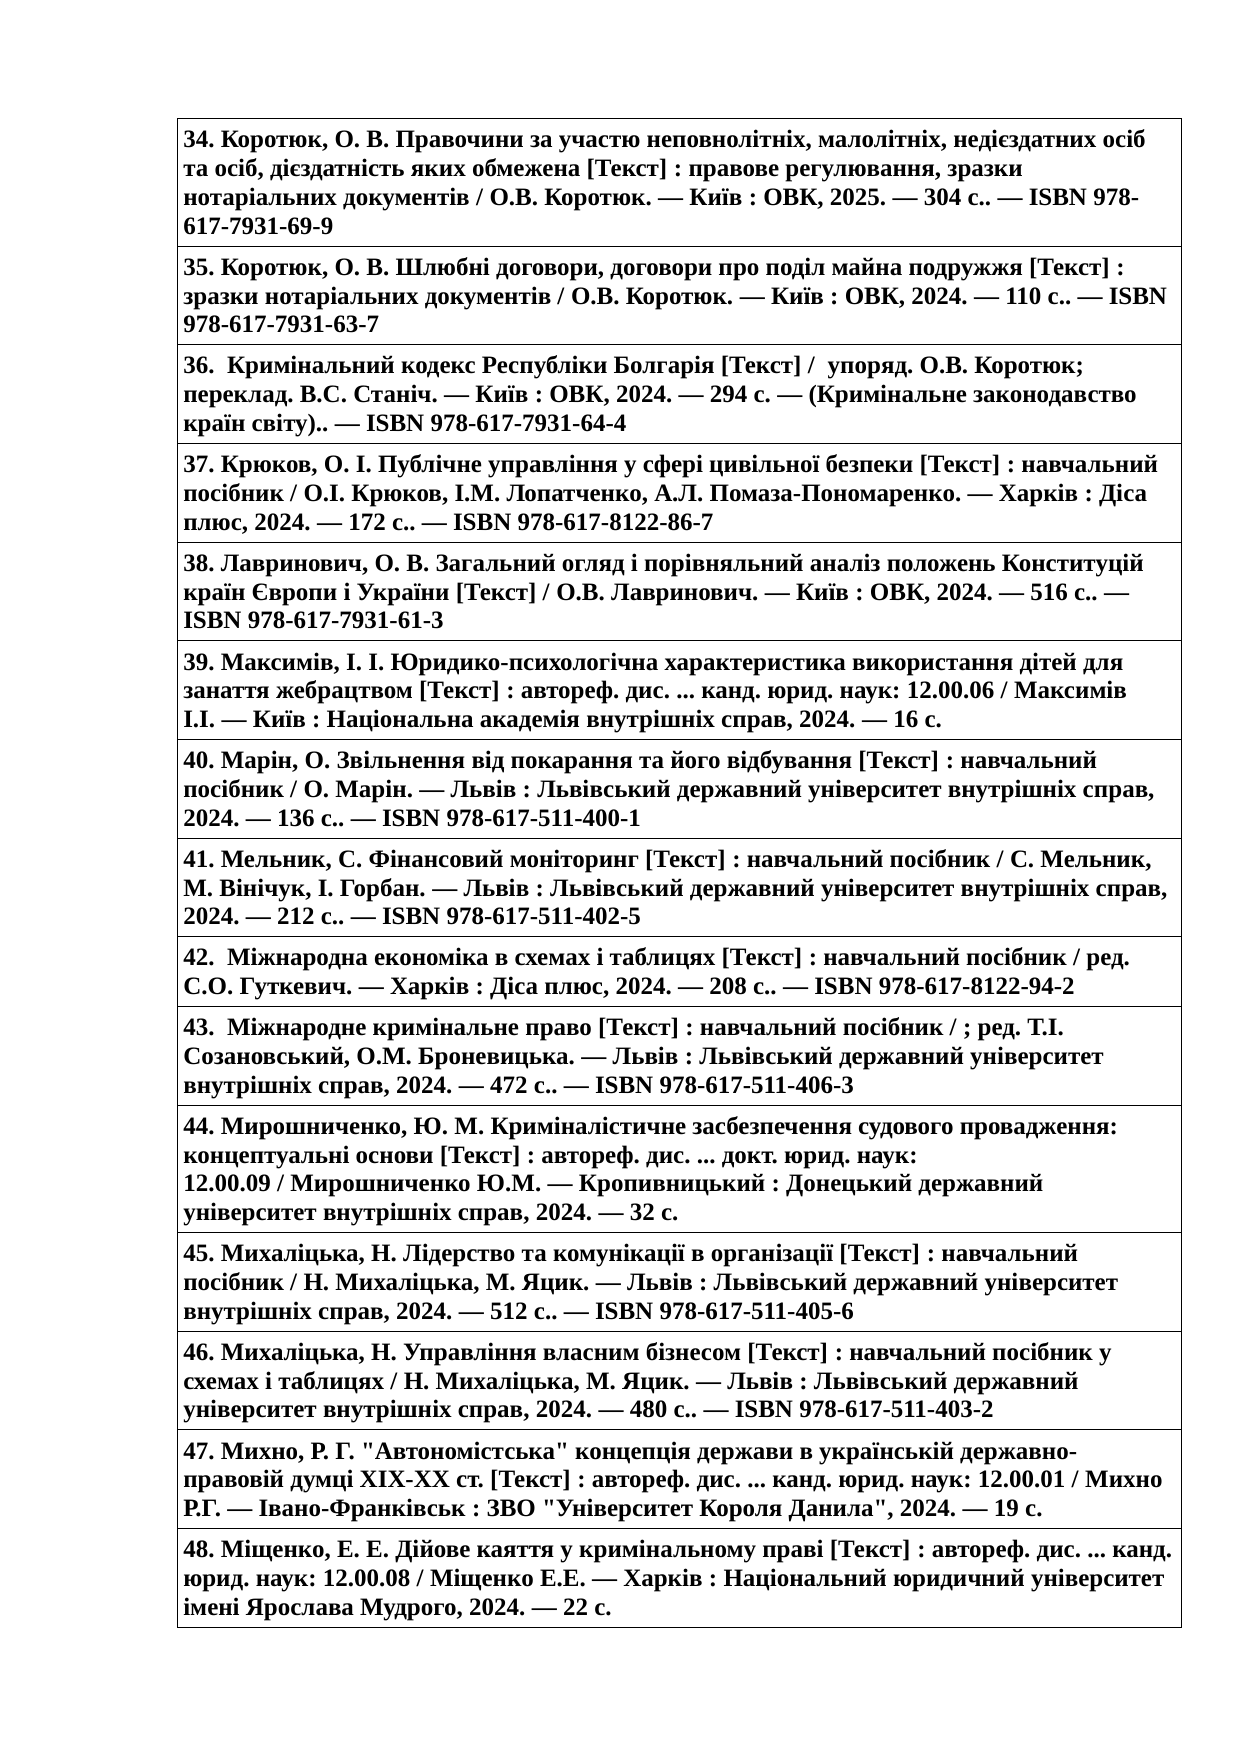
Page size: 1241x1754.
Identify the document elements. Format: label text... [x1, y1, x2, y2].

table_cell 38. Лавринович, О. В. Загальний огляд і порівняльний аналіз положень Конституцій країн Європи і України [Текст] / О.В. Лавринович. — Київ : ОВК, 2024. — 516 с.. — ISBN 978-617-7931-61-3 [178, 543, 1181, 640]
table_cell 41. Мельник, С. Фінансовий моніторинг [Текст] : навчальний посібник / С. Мельник, М. Вінічук, І. Горбан. — Львів : Львівський державний університет внутрішніх справ, 2024. — 212 с.. — ISBN 978-617-511-402-5 [178, 839, 1181, 936]
table_cell 37. Крюков, О. І. Публічне управління у сфері цивільної безпеки [Текст] : навчальний посібник / О.І. Крюков, І.М. Лопатченко, А.Л. Помаза-Пономаренко. — Харків : Діса плюс, 2024. — 172 с.. — ISBN 978-617-8122-86-7 [178, 444, 1181, 541]
table_cell 35. Коротюк, О. В. Шлюбні договори, договори про поділ майна подружжя [Текст] : зразки нотаріальних документів / О.В. Коротюк. — Київ : ОВК, 2024. — 110 с.. — ISBN 978-617-7931-63-7 [178, 247, 1181, 344]
table_cell 47. Михно, Р. Г. "Автономістська" концепція держави в українській державно-правовій думці ХІХ-ХХ ст. [Текст] : автореф. дис. ... канд. юрид. наук: 12.00.01 / Михно Р.Г. — Івано-Франківськ : ЗВО "Університет Короля Данила", 2024. — 19 с. [178, 1430, 1181, 1528]
table_cell 40. Марін, О. Звільнення від покарання та його відбування [Текст] : навчальний посібник / О. Марін. — Львів : Львівський державний університет внутрішніх справ, 2024. — 136 с.. — ISBN 978-617-511-400-1 [178, 740, 1181, 837]
table_cell 48. Міщенко, Е. Е. Дійове каяття у кримінальному праві [Текст] : автореф. дис. ... канд. юрид. наук: 12.00.08 / Міщенко Е.Е. — Харків : Національний юридичний університет імені Ярослава Мудрого, 2024. — 22 с. [178, 1529, 1181, 1627]
table_cell 36. Кримінальний кодекс Республіки Болгарія [Текст] / упоряд. О.В. Коротюк; переклад. В.С. Станіч. — Київ : ОВК, 2024. — 294 с. — (Кримінальне законодавство країн світу).. — ISBN 978-617-7931-64-4 [178, 345, 1181, 443]
table_cell 44. Мирошниченко, Ю. М. Криміналістичне засбезпечення судового провадження: концептуальні основи [Текст] : автореф. дис. ... докт. юрид. наук: 12.00.09 / Мирошниченко Ю.М. — Кропивницький : Донецький державний університет внутрішніх справ, 2024. — 32 с. [178, 1106, 1181, 1232]
table_cell 45. Михаліцька, Н. Лідерство та комунікації в організації [Текст] : навчальний посібник / Н. Михаліцька, М. Яцик. — Львів : Львівський державний університет внутрішніх справ, 2024. — 512 с.. — ISBN 978-617-511-405-6 [178, 1233, 1181, 1331]
table_cell 43. Міжнародне кримінальне право [Текст] : навчальний посібник / ; ред. Т.І. Созановський, О.М. Броневицька. — Львів : Львівський державний університет внутрішніх справ, 2024. — 472 с.. — ISBN 978-617-511-406-3 [178, 1007, 1181, 1104]
table_cell 42. Міжнародна економіка в схемах і таблицях [Текст] : навчальний посібник / ред. С.О. Гуткевич. — Харків : Діса плюс, 2024. — 208 с.. — ISBN 978-617-8122-94-2 [178, 937, 1181, 1006]
table_cell 39. Максимів, І. І. Юридико-психологічна характеристика використання дітей для занаття жебрацтвом [Текст] : автореф. дис. ... канд. юрид. наук: 12.00.06 / Максимів І.І. — Київ : Національна академія внутрішніх справ, 2024. — 16 с. [178, 641, 1181, 739]
table_cell 46. Михаліцька, Н. Управління власним бізнесом [Текст] : навчальний посібник у схемах і таблицях / Н. Михаліцька, М. Яцик. — Львів : Львівський державний університет внутрішніх справ, 2024. — 480 с.. — ISBN 978-617-511-403-2 [178, 1332, 1181, 1429]
table_cell 34. Коротюк, О. В. Правочини за участю неповнолітніх, малолітніх, недієздатних осіб та осіб, дієздатність яких обмежена [Текст] : правове регулювання, зразки нотаріальних документів / О.В. Коротюк. — Київ : ОВК, 2025. — 304 с.. — ISBN 978-617-7931-69-9 [178, 119, 1181, 246]
